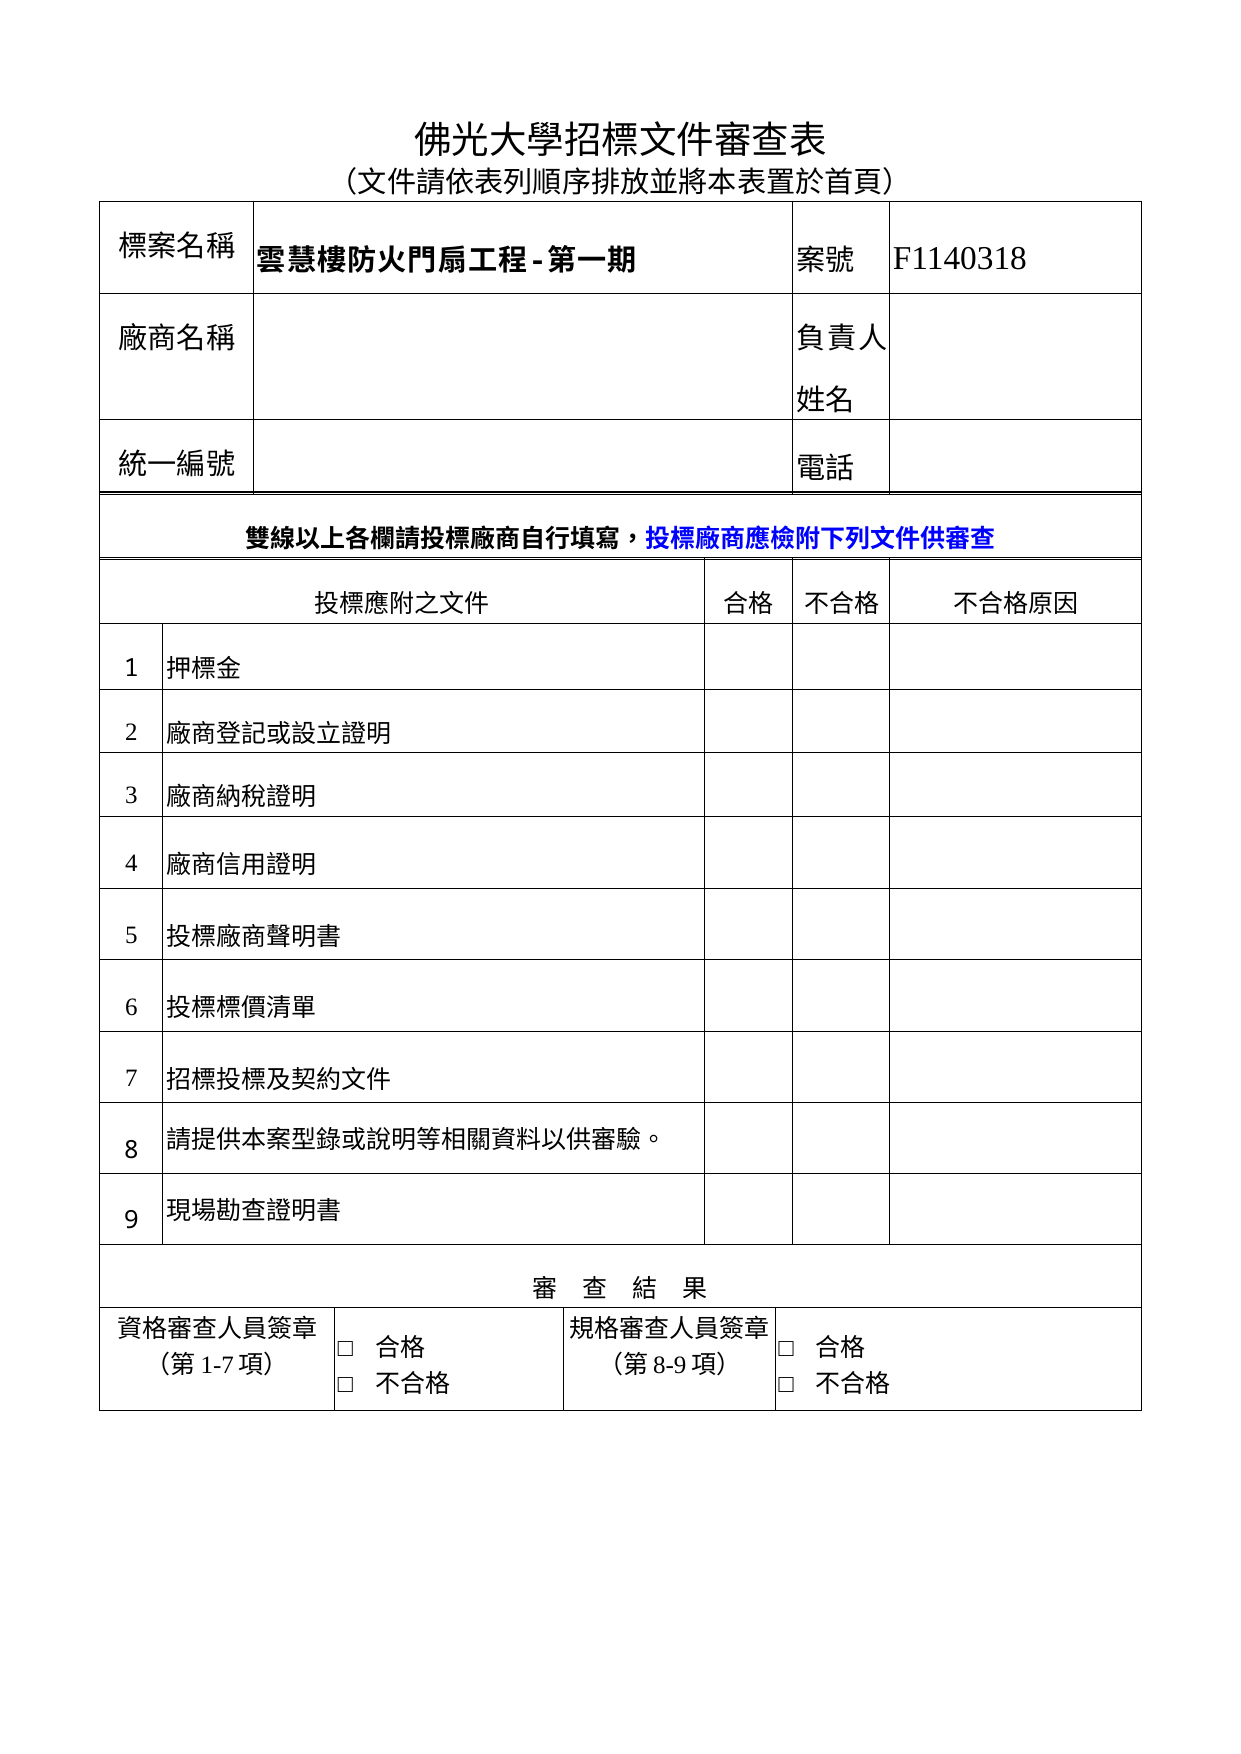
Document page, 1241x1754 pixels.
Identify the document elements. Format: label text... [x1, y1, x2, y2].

table_cell 資格審查人員簽章 （第1-7項） [100, 1308, 334, 1410]
table_cell 5 [100, 889, 162, 959]
table_cell 不合格原因 [890, 560, 1141, 623]
table_cell [705, 817, 792, 888]
table_cell [890, 753, 1141, 816]
text （文件請依表列順序排放並將本表置於首頁） [75, 158, 1165, 201]
table_cell 不合格 [793, 560, 889, 623]
table_cell [793, 960, 889, 1031]
table_cell 統一編號 [100, 420, 253, 491]
table_cell [890, 1174, 1141, 1244]
table_cell 規格審查人員簽章 （第8-9項） [564, 1308, 775, 1410]
table_cell [705, 889, 792, 959]
table_cell [705, 1032, 792, 1102]
table_cell [254, 420, 792, 491]
table_cell 合格 不合格 [335, 1308, 563, 1410]
table_cell 投標應附之文件 [100, 560, 704, 623]
text 佛光大學招標文件審查表 [75, 96, 1165, 158]
table_cell [793, 753, 889, 816]
table_cell 廠商納稅證明 [163, 753, 704, 816]
table_cell [890, 420, 1141, 491]
table_header F1140318 [890, 202, 1141, 293]
table_cell 投標標價清單 [163, 960, 704, 1031]
table_cell 2 [100, 690, 162, 752]
table_cell [705, 624, 792, 688]
table_cell 電話 [793, 420, 889, 491]
table_cell [890, 624, 1141, 688]
table_cell 投標廠商聲明書 [163, 889, 704, 959]
table_cell [890, 889, 1141, 959]
table_cell [705, 1174, 792, 1244]
table_cell [705, 690, 792, 752]
table_cell 4 [100, 817, 162, 888]
table_header 雲慧樓防火門扇工程-第一期 [254, 202, 792, 293]
table_cell [890, 1103, 1141, 1173]
table_cell [890, 690, 1141, 752]
table_cell [793, 624, 889, 688]
table_cell [793, 1103, 889, 1173]
table_cell 現場勘查證明書 [163, 1174, 704, 1244]
table_header 案號 [793, 202, 889, 293]
table_cell [793, 1032, 889, 1102]
table_cell 押標金 [163, 624, 704, 688]
table_cell [705, 753, 792, 816]
table_cell [793, 817, 889, 888]
table_header 標案名稱 [100, 202, 253, 293]
table_cell [705, 1103, 792, 1173]
table_cell 廠商登記或設立證明 [163, 690, 704, 752]
table_cell 廠商信用證明 [163, 817, 704, 888]
table_cell 3 [100, 753, 162, 816]
table_cell [793, 690, 889, 752]
table_cell 廠商名稱 [100, 294, 253, 419]
table_cell 1 [100, 624, 162, 688]
table_cell 請提供本案型錄或說明等相關資料以供審驗。 [163, 1103, 704, 1173]
table_cell 9 [100, 1174, 162, 1244]
table_cell [890, 294, 1141, 419]
table_cell [705, 960, 792, 1031]
table_cell 負責人姓名 [793, 294, 889, 419]
table_cell 雙線以上各欄請投標廠商自行填寫，投標廠商應檢附下列文件供審查 [100, 495, 1141, 557]
table_cell [890, 960, 1141, 1031]
table_cell 7 [100, 1032, 162, 1102]
table_cell [254, 294, 792, 419]
table_cell 合格 [705, 560, 792, 623]
table_cell [890, 817, 1141, 888]
table_cell 招標投標及契約文件 [163, 1032, 704, 1102]
table_cell [793, 889, 889, 959]
table_cell 合格 不合格 [776, 1308, 1141, 1410]
table_cell [890, 1032, 1141, 1102]
table_cell 審查結果 [100, 1245, 1141, 1307]
table_cell 6 [100, 960, 162, 1031]
table_cell [793, 1174, 889, 1244]
table_cell 8 [100, 1103, 162, 1173]
